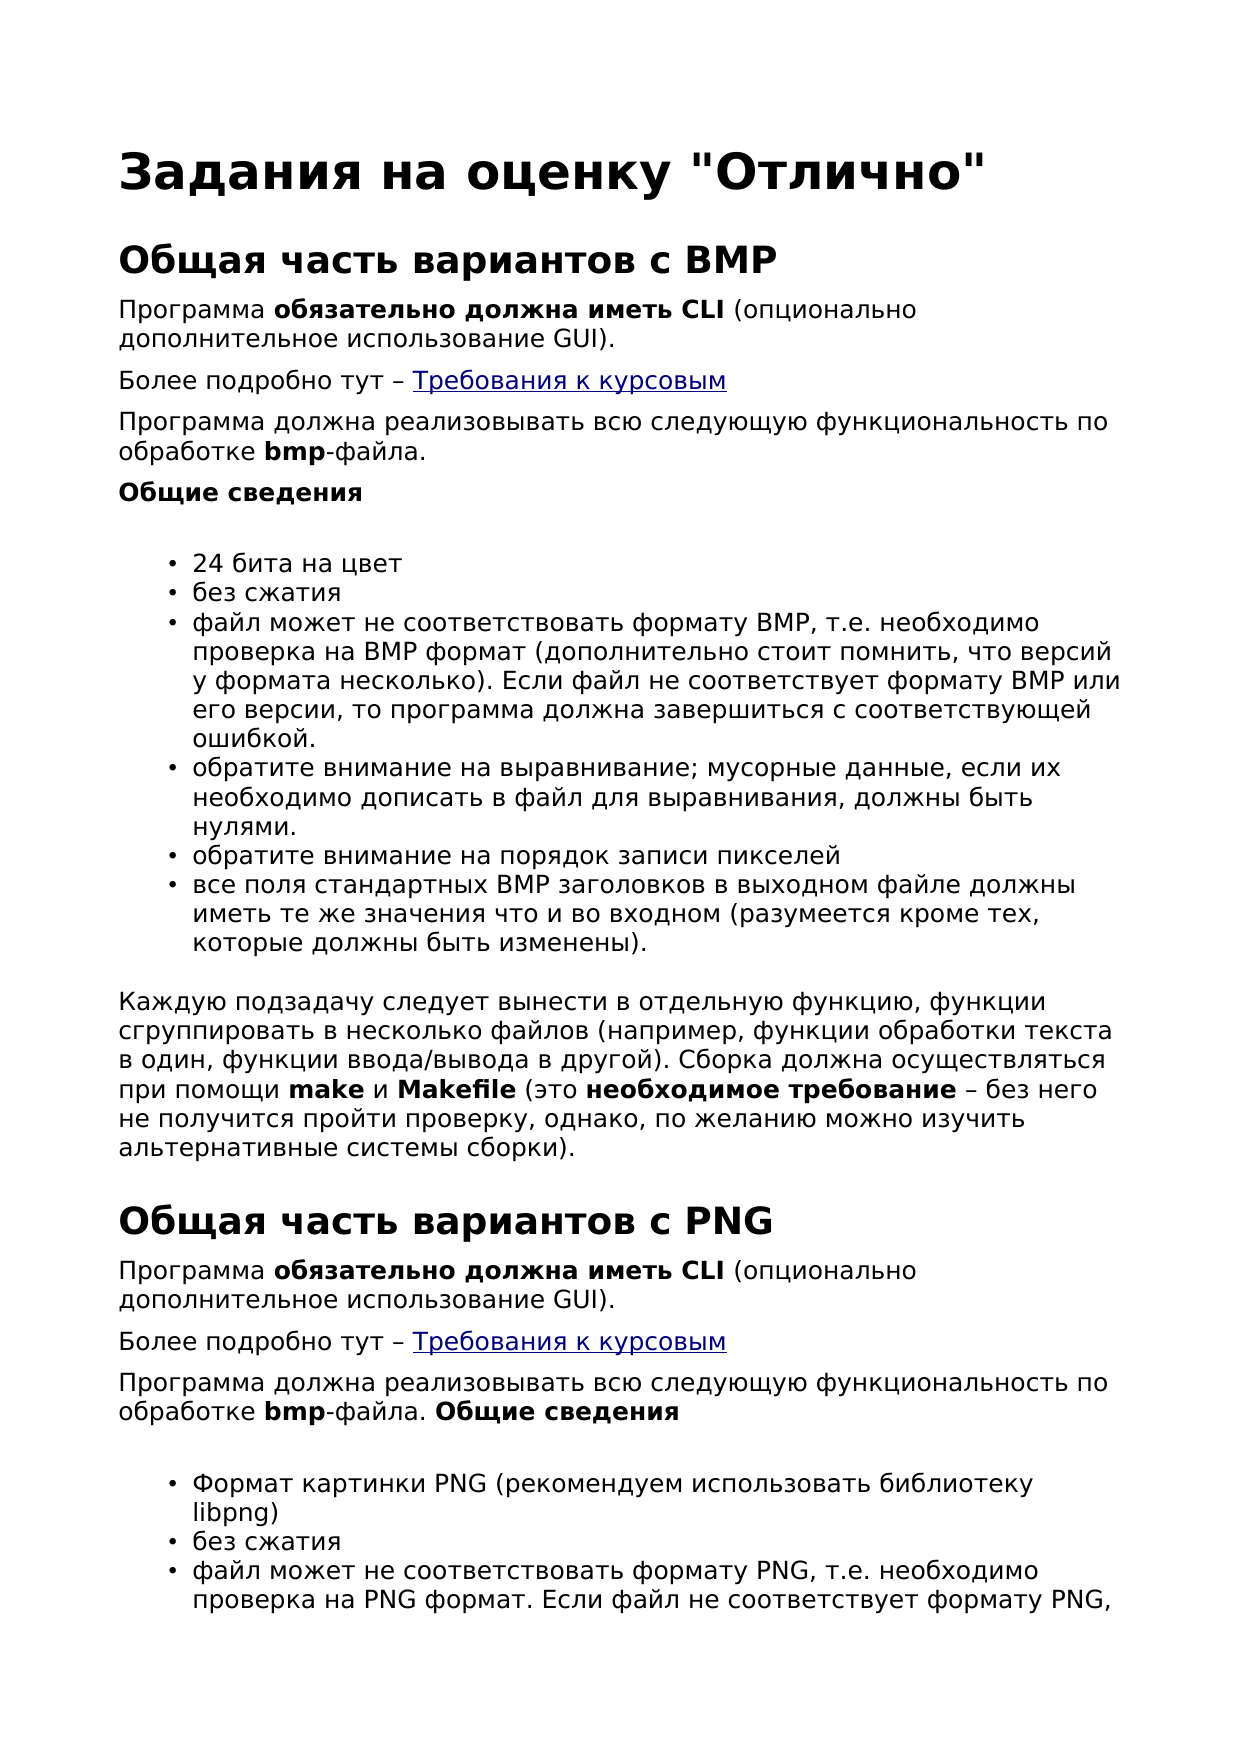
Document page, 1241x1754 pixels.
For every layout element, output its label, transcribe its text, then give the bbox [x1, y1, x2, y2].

list файл может не соответствовать формату BMP, т.е. необходимо проверка на BMP формат (дополнительно стоит помнить, что версий у формата несколько). Если файл не соответствует формату BMP или его версии, то программа должна завершиться с соответствующей ошибкой. [177, 608, 1122, 754]
text Программа обязательно должна иметь CLI (опционально дополнительное использование GUI). [118, 295, 1122, 353]
subtitle Общая часть вариантов с PNG [118, 1200, 1122, 1243]
text Программа должна реализовывать всю следующую функциональность по обработке bmp-файла. [118, 407, 1122, 466]
list обратите внимание на порядок записи пикселей [177, 841, 1122, 870]
list без сжатия [177, 1527, 1122, 1556]
list Формат картинки PNG (рекомендуем использовать библиотеку libpng) [177, 1469, 1122, 1527]
list 24 бита на цвет [177, 549, 1122, 579]
text Программа обязательно должна иметь CLI (опционально дополнительное использование GUI). [118, 1256, 1122, 1314]
subtitle Общая часть вариантов с BMP [118, 239, 1122, 282]
list файл может не соответствовать формату PNG, т.е. необходимо проверка на PNG формат. Если файл не соответствует формату PNG, [177, 1556, 1122, 1614]
list все поля стандартных BMP заголовков в выходном файле должны иметь те же значения что и во входном (разумеется кроме тех, которые должны быть изменены). [177, 870, 1122, 958]
text Более подробно тут – Требования к курсовым [118, 1327, 1122, 1356]
text Каждую подзадачу следует вынести в отдельную функцию, функции сгруппировать в несколько файлов (например, функции обработки текста в один, функции ввода/вывода в другой). Сборка должна осуществляться при помощи make и Makefile (это необходимое требование – без него не получится пройти проверку, однако, по желанию можно изучить альтернативные системы сборки). [118, 987, 1122, 1162]
text Более подробно тут – Требования к курсовым [118, 366, 1122, 395]
list без сжатия [177, 579, 1122, 608]
subtitle Задания на оценку "Отлично" [118, 143, 1122, 201]
list обратите внимание на выравнивание; мусорные данные, если их необходимо дописать в файл для выравнивания, должны быть нулями. [177, 754, 1122, 841]
text Общие сведения [118, 478, 1122, 507]
text Программа должна реализовывать всю следующую функциональность по обработке bmp-файла. Общие сведения [118, 1368, 1122, 1427]
